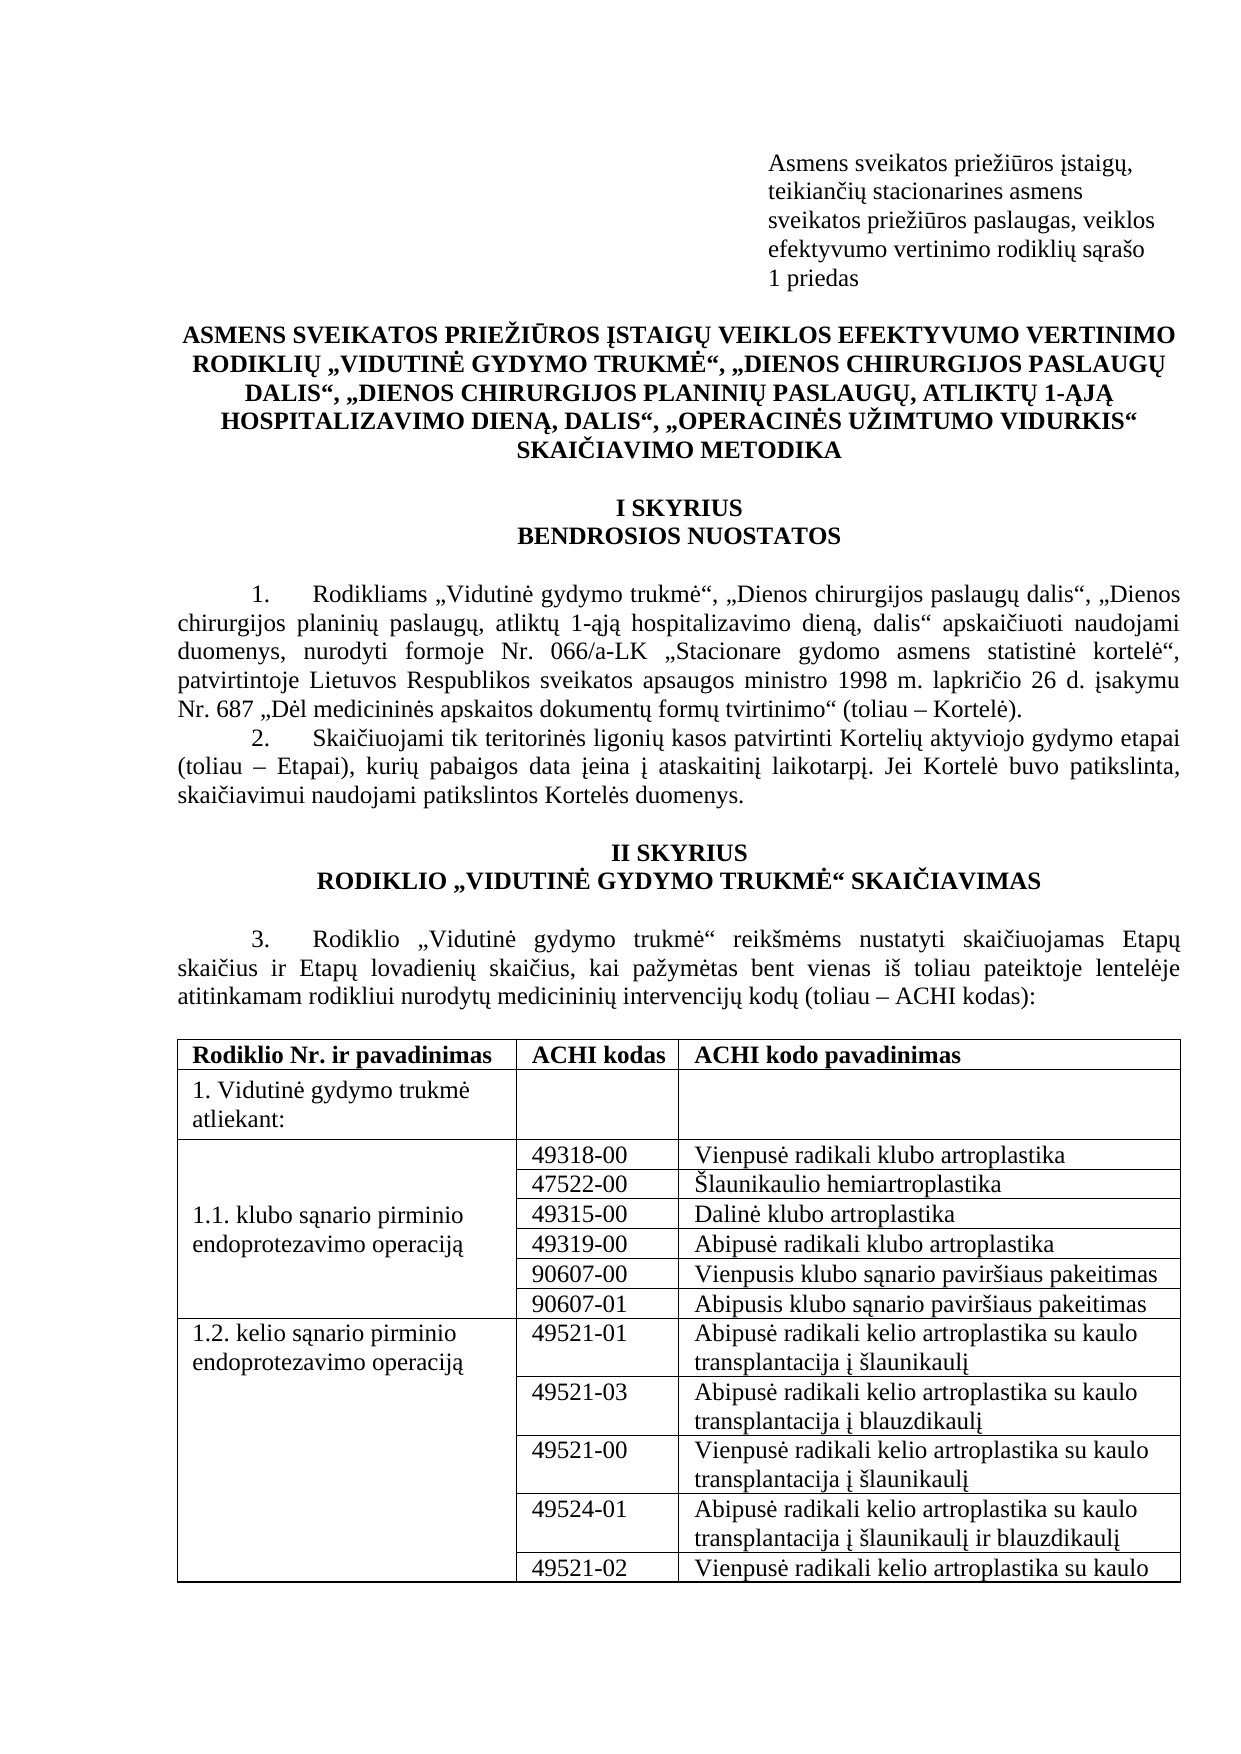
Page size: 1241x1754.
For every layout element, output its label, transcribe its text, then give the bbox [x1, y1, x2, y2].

table_cell 49319-00 [517, 1229, 678, 1258]
text ASMENS SVEIKATOS PRIEŽIŪROS ĮSTAIGŲ VEIKLOS EFEKTYVUMO VERTINIMO RODIKLIŲ „VIDUTINĖ GYDYMO TRUKMĖ“, „DIENOS CHIRURGIJOS PASLAUGŲ DALIS“, „DIENOS CHIRURGIJOS PLANINIŲ PASLAUGŲ, ATLIKTŲ 1-ĄJĄ HOSPITALIZAVIMO DIENĄ, DALIS“, „OPERACINĖS UŽIMTUMO VIDURKIS“ SKAIČIAVIMO METODIKA [177, 320, 1181, 464]
text 3. Rodiklio „Vidutinė gydymo trukmė“ reikšmėms nustatyti skaičiuojamas Etapų skaičius ir Etapų lovadienių skaičius, kai pažymėtas bent vienas iš toliau pateiktoje lentelėje atitinkamam rodikliui nurodytų medicininių intervencijų kodų (toliau – ACHI kodas): [177, 924, 1181, 1010]
table_cell [517, 1070, 678, 1139]
table_cell 49521-03 [517, 1377, 678, 1434]
text II SKYRIUS [177, 838, 1181, 866]
table_cell 90607-01 [517, 1289, 678, 1317]
table_cell Vienpusė radikali kelio artroplastika su kaulo transplantacija į šlaunikaulį [679, 1436, 1180, 1493]
table_cell [679, 1070, 1180, 1139]
table_header ACHI kodas [517, 1040, 678, 1069]
table_cell 1.2. kelio sąnario pirminio endoprotezavimo operaciją [178, 1319, 516, 1581]
table_cell 49318-00 [517, 1140, 678, 1168]
table_cell Abipusė radikali klubo artroplastika [679, 1229, 1180, 1258]
text BENDROSIOS NUOSTATOS [177, 521, 1181, 550]
table_cell 1.1. klubo sąnario pirminio endoprotezavimo operaciją [178, 1140, 516, 1317]
table_cell 90607-00 [517, 1259, 678, 1288]
table_cell Abipusis klubo sąnario paviršiaus pakeitimas [679, 1289, 1180, 1317]
table_header Rodiklio Nr. ir pavadinimas [178, 1040, 516, 1069]
table_cell Vienpusė radikali kelio artroplastika su kaulo [679, 1553, 1180, 1581]
table_cell 49315-00 [517, 1199, 678, 1228]
table_header ACHI kodo pavadinimas [679, 1040, 1180, 1069]
table_cell 49521-00 [517, 1436, 678, 1493]
table_cell 49524-01 [517, 1494, 678, 1552]
table_cell Dalinė klubo artroplastika [679, 1199, 1180, 1228]
text RODIKLIO „VIDUTINĖ GYDYMO TRUKMĖ“ SKAIČIAVIMAS [177, 866, 1181, 895]
table_cell Abipusė radikali kelio artroplastika su kaulo transplantacija į šlaunikaulį [679, 1319, 1180, 1376]
table_cell Abipusė radikali kelio artroplastika su kaulo transplantacija į blauzdikaulį [679, 1377, 1180, 1434]
table_cell 47522-00 [517, 1170, 678, 1198]
text I SKYRIUS [177, 493, 1181, 521]
text 1. Rodikliams „Vidutinė gydymo trukmė“, „Dienos chirurgijos paslaugų dalis“, „Dienos chirurgijos planinių paslaugų, atliktų 1-ąją hospitalizavimo dieną, dalis“ apskaičiuoti naudojami duomenys, nurodyti formoje Nr. 066/a-LK „Stacionare gydomo asmens statistinė kortelė“, patvirtintoje Lietuvos Respublikos sveikatos apsaugos ministro 1998 m. lapkričio 26 d. įsakymu Nr. 687 „Dėl medicininės apskaitos dokumentų formų tvirtinimo“ (toliau – Kortelė). [177, 579, 1181, 723]
table_cell Vienpusė radikali klubo artroplastika [679, 1140, 1180, 1168]
text 2. Skaičiuojami tik teritorinės ligonių kasos patvirtinti Kortelių aktyviojo gydymo etapai (toliau – Etapai), kurių pabaigos data įeina į ataskaitinį laikotarpį. Jei Kortelė buvo patikslinta, skaičiavimui naudojami patikslintos Kortelės duomenys. [177, 723, 1181, 809]
table_cell Šlaunikaulio hemiartroplastika [679, 1170, 1180, 1198]
table_cell Vienpusis klubo sąnario paviršiaus pakeitimas [679, 1259, 1180, 1288]
table_cell 49521-01 [517, 1319, 678, 1376]
text Asmens sveikatos priežiūros įstaigų, teikiančių stacionarines asmens sveikatos priežiūros paslaugas, veiklos efektyvumo vertinimo rodiklių sąrašo 1 priedas [768, 148, 1181, 291]
table_cell Abipusė radikali kelio artroplastika su kaulo transplantacija į šlaunikaulį ir blauzdikaulį [679, 1494, 1180, 1552]
table_cell 49521-02 [517, 1553, 678, 1581]
table_cell 1. Vidutinė gydymo trukmė atliekant: [178, 1070, 516, 1139]
